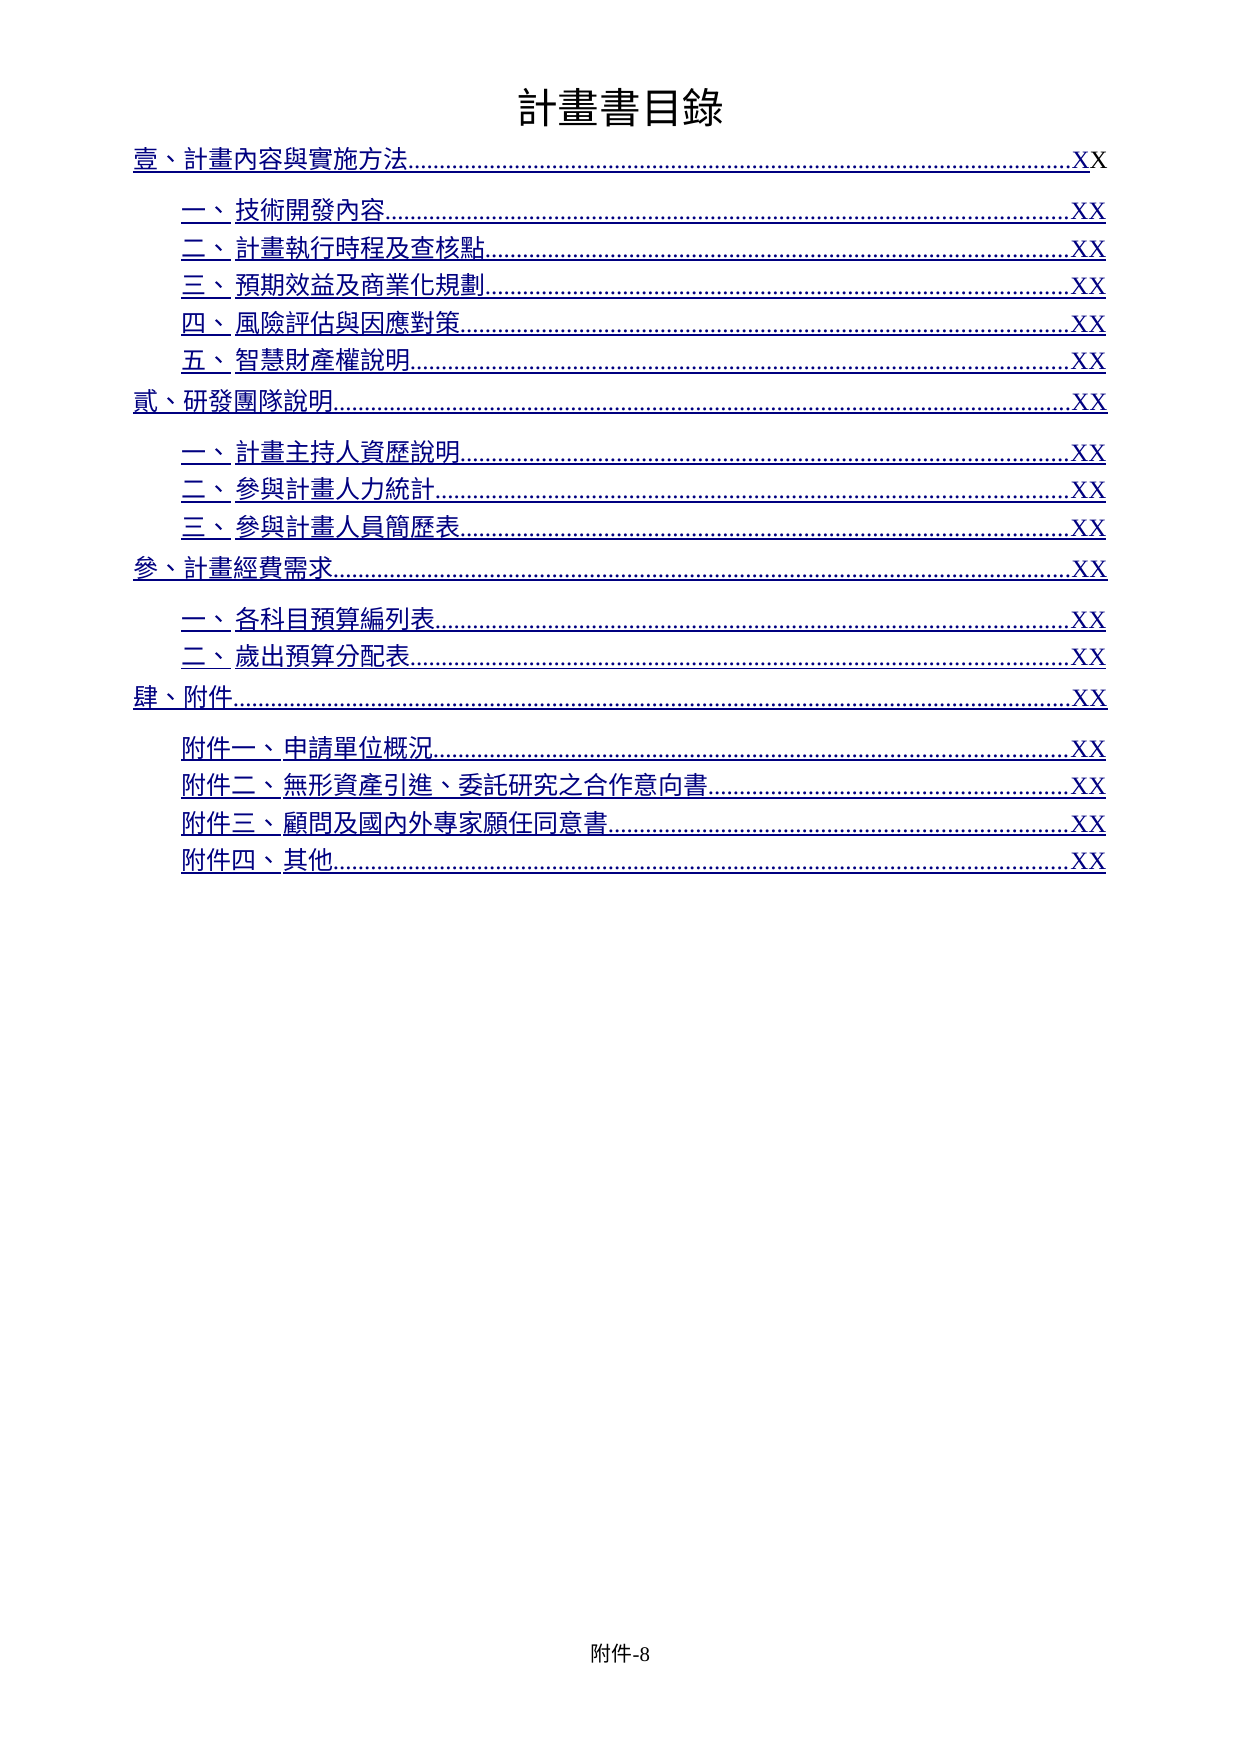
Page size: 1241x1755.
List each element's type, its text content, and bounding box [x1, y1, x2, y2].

text 肆、附件 XX [133, 673, 1107, 708]
text [133, 581, 1107, 585]
text 參、計畫經費需求 XX [133, 544, 1107, 579]
text 附件三、 顧問及國內外專家願任同意書 XX [181, 802, 1121, 839]
text 五、 智慧財產權說明 XX [181, 339, 1121, 377]
text 二、 計畫執行時程及查核點 XX [181, 227, 1121, 264]
text 貳、研發團隊說明 XX [133, 377, 1107, 412]
text 二、 參與計畫人力統計 XX [181, 469, 1121, 506]
text 一、 技術開發內容 XX [181, 189, 1121, 227]
text 附件一、 申請單位概況 XX [181, 727, 1121, 764]
text 二、 歲出預算分配表 XX [181, 635, 1121, 673]
text 一、 各科目預算編列表 XX [181, 598, 1121, 635]
text 壹、計畫內容與實施方法 XX [133, 135, 1107, 177]
text [133, 710, 1107, 714]
text 三、 預期效益及商業化規劃 XX [181, 264, 1121, 302]
text 四、 風險評估與因應對策 XX [181, 302, 1121, 339]
text 三、 參與計畫人員簡歷表 XX [181, 506, 1121, 544]
text [133, 414, 1107, 419]
text 附件二、 無形資產引進、委託研究之合作意向書 XX [181, 764, 1121, 802]
text 計畫書目錄 [133, 75, 1107, 135]
text 附件四、 其他 XX [181, 839, 1121, 877]
text 一、 計畫主持人資歷說明 XX [181, 431, 1121, 469]
